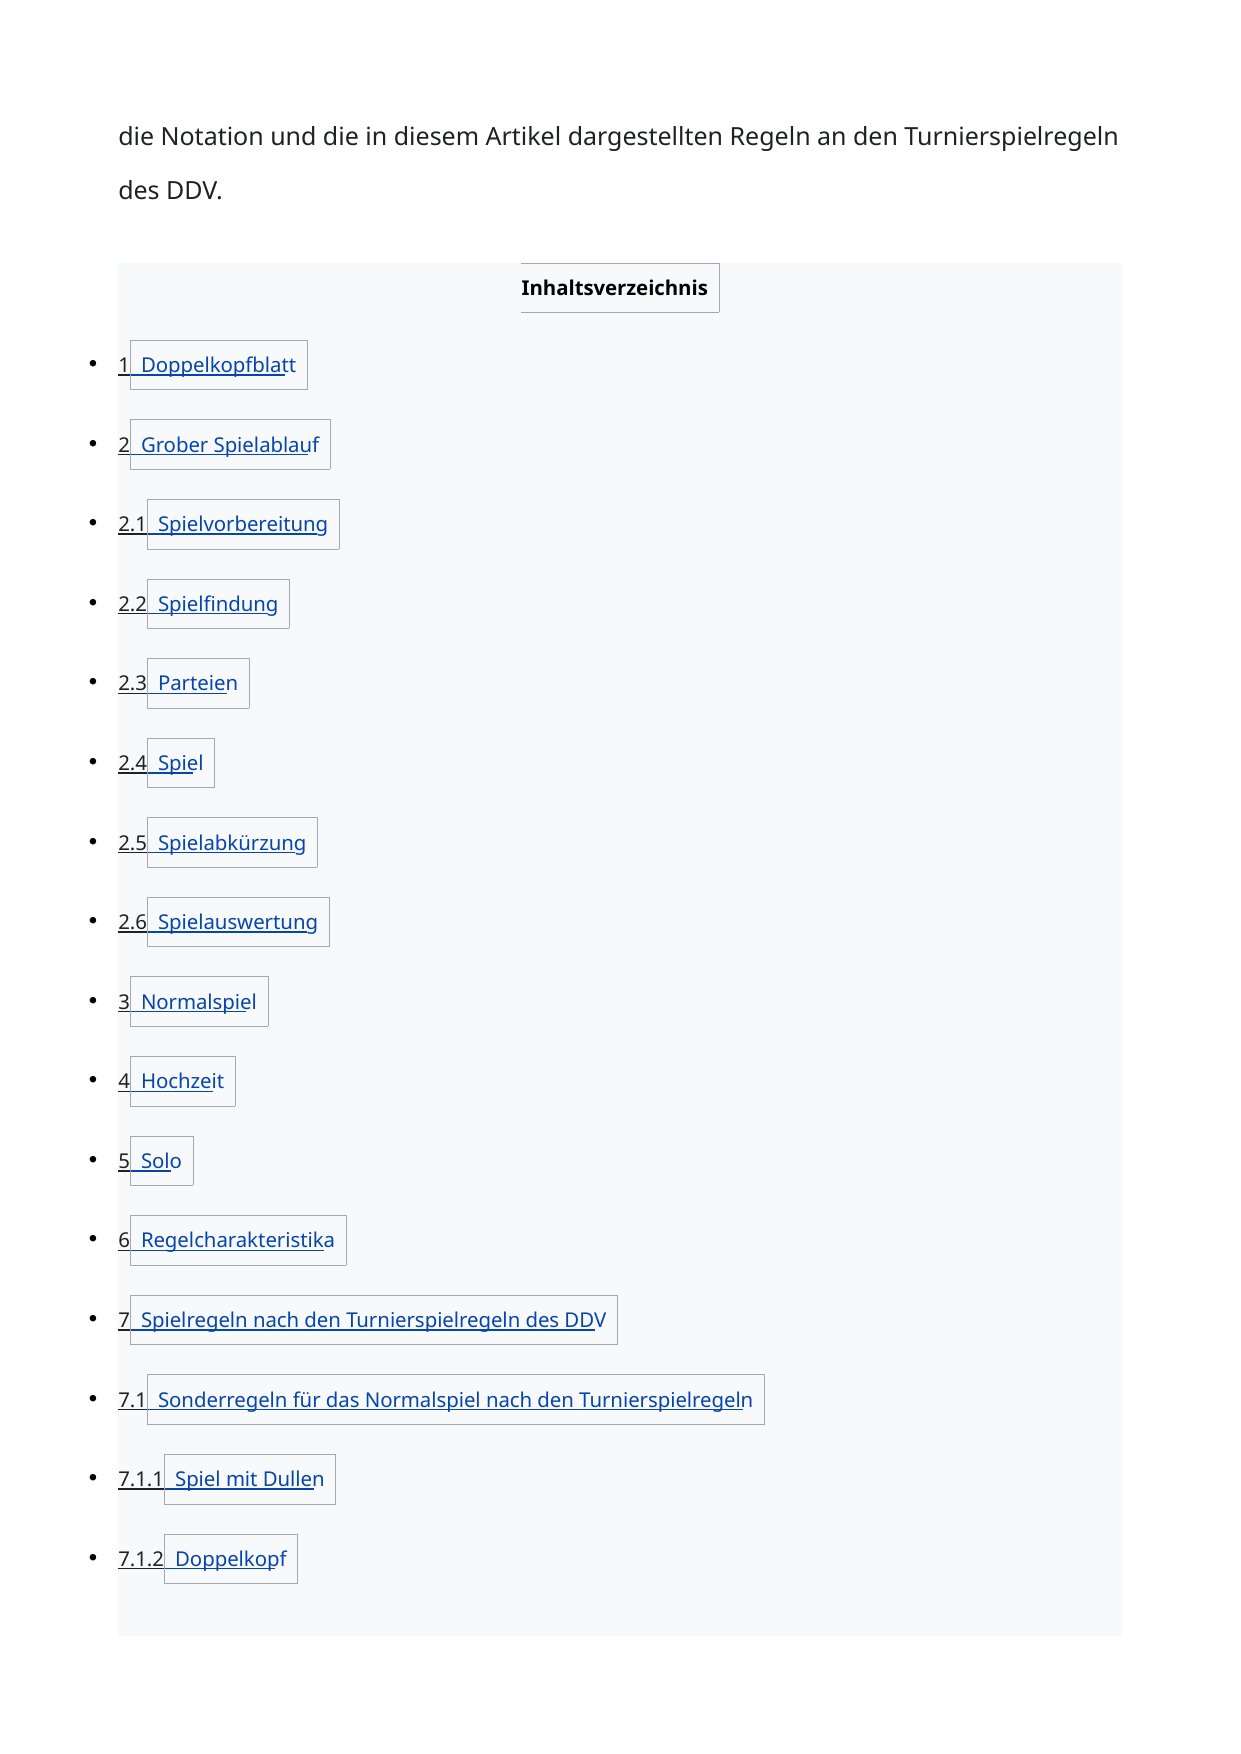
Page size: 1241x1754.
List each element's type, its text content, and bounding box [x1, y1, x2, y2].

list 2.1 [118, 499, 147, 533]
list Spielauswertung [148, 898, 329, 946]
list 2.2Spielfindung [118, 578, 289, 613]
list 7.1.1 [118, 1454, 164, 1488]
list [118, 933, 147, 947]
list 7.1.2Doppelkopf [165, 1535, 297, 1583]
list 2.3 [118, 658, 147, 693]
list [765, 1374, 1122, 1424]
list 5 [118, 1136, 130, 1170]
list [118, 774, 147, 787]
list [118, 694, 147, 708]
list Solo [131, 1137, 193, 1185]
list Doppelkopfblatt [131, 341, 307, 389]
list [336, 1454, 1122, 1504]
list 2.2Spielfindung [290, 578, 1122, 628]
list Hochzeit [131, 1057, 235, 1106]
list [318, 817, 1122, 867]
list Regelcharakteristika [131, 1216, 346, 1265]
list [250, 658, 1122, 708]
list [331, 419, 1122, 469]
list Spiel mit Dullen [165, 1455, 335, 1504]
list [118, 1172, 130, 1185]
list Spiel [148, 739, 214, 787]
list 2.2Spielfindung [148, 580, 289, 628]
list Sonderregeln für das Normalspiel nach den Turnierspielregeln [148, 1375, 764, 1424]
list 6 [118, 1215, 130, 1250]
list [118, 535, 147, 549]
list [194, 1136, 1122, 1185]
list 3 [118, 976, 130, 1011]
list [618, 1295, 1122, 1344]
list 7.1.2Doppelkopf [298, 1533, 1122, 1583]
list 7.1.2Doppelkopf [118, 1533, 297, 1568]
list 1 [118, 340, 130, 374]
list 7.1.2Doppelkopf [118, 1569, 164, 1583]
list 4 [118, 1056, 130, 1091]
list [347, 1215, 1122, 1265]
list [118, 853, 147, 867]
list 2.2Spielfindung [118, 614, 147, 628]
list Spielabkürzung [148, 818, 317, 867]
list [269, 976, 1122, 1026]
list Parteien [148, 659, 249, 708]
list Grober Spielablauf [131, 420, 330, 469]
list [236, 1056, 1122, 1106]
list Spielregeln nach den Turnierspielregeln des DDV [131, 1296, 617, 1344]
list 7 [118, 1295, 130, 1329]
list [340, 499, 1122, 549]
list 2.6 [118, 897, 147, 931]
list [308, 340, 1122, 389]
list 2.4 [118, 738, 147, 772]
list [215, 738, 1122, 787]
subtitle [720, 262, 1122, 312]
list Spielvorbereitung [148, 500, 339, 549]
subtitle Inhaltsverzeichnis [118, 262, 719, 312]
list 7.1 [118, 1374, 147, 1409]
list 2 [118, 419, 130, 454]
list [330, 897, 1122, 947]
list [118, 1490, 164, 1504]
list Normalspiel [131, 977, 268, 1026]
text die Notation und die in diesem Artikel dargestellten Regeln an den Turnierspielregeln des DDV. [118, 118, 1122, 207]
list 2.5 [118, 817, 147, 852]
